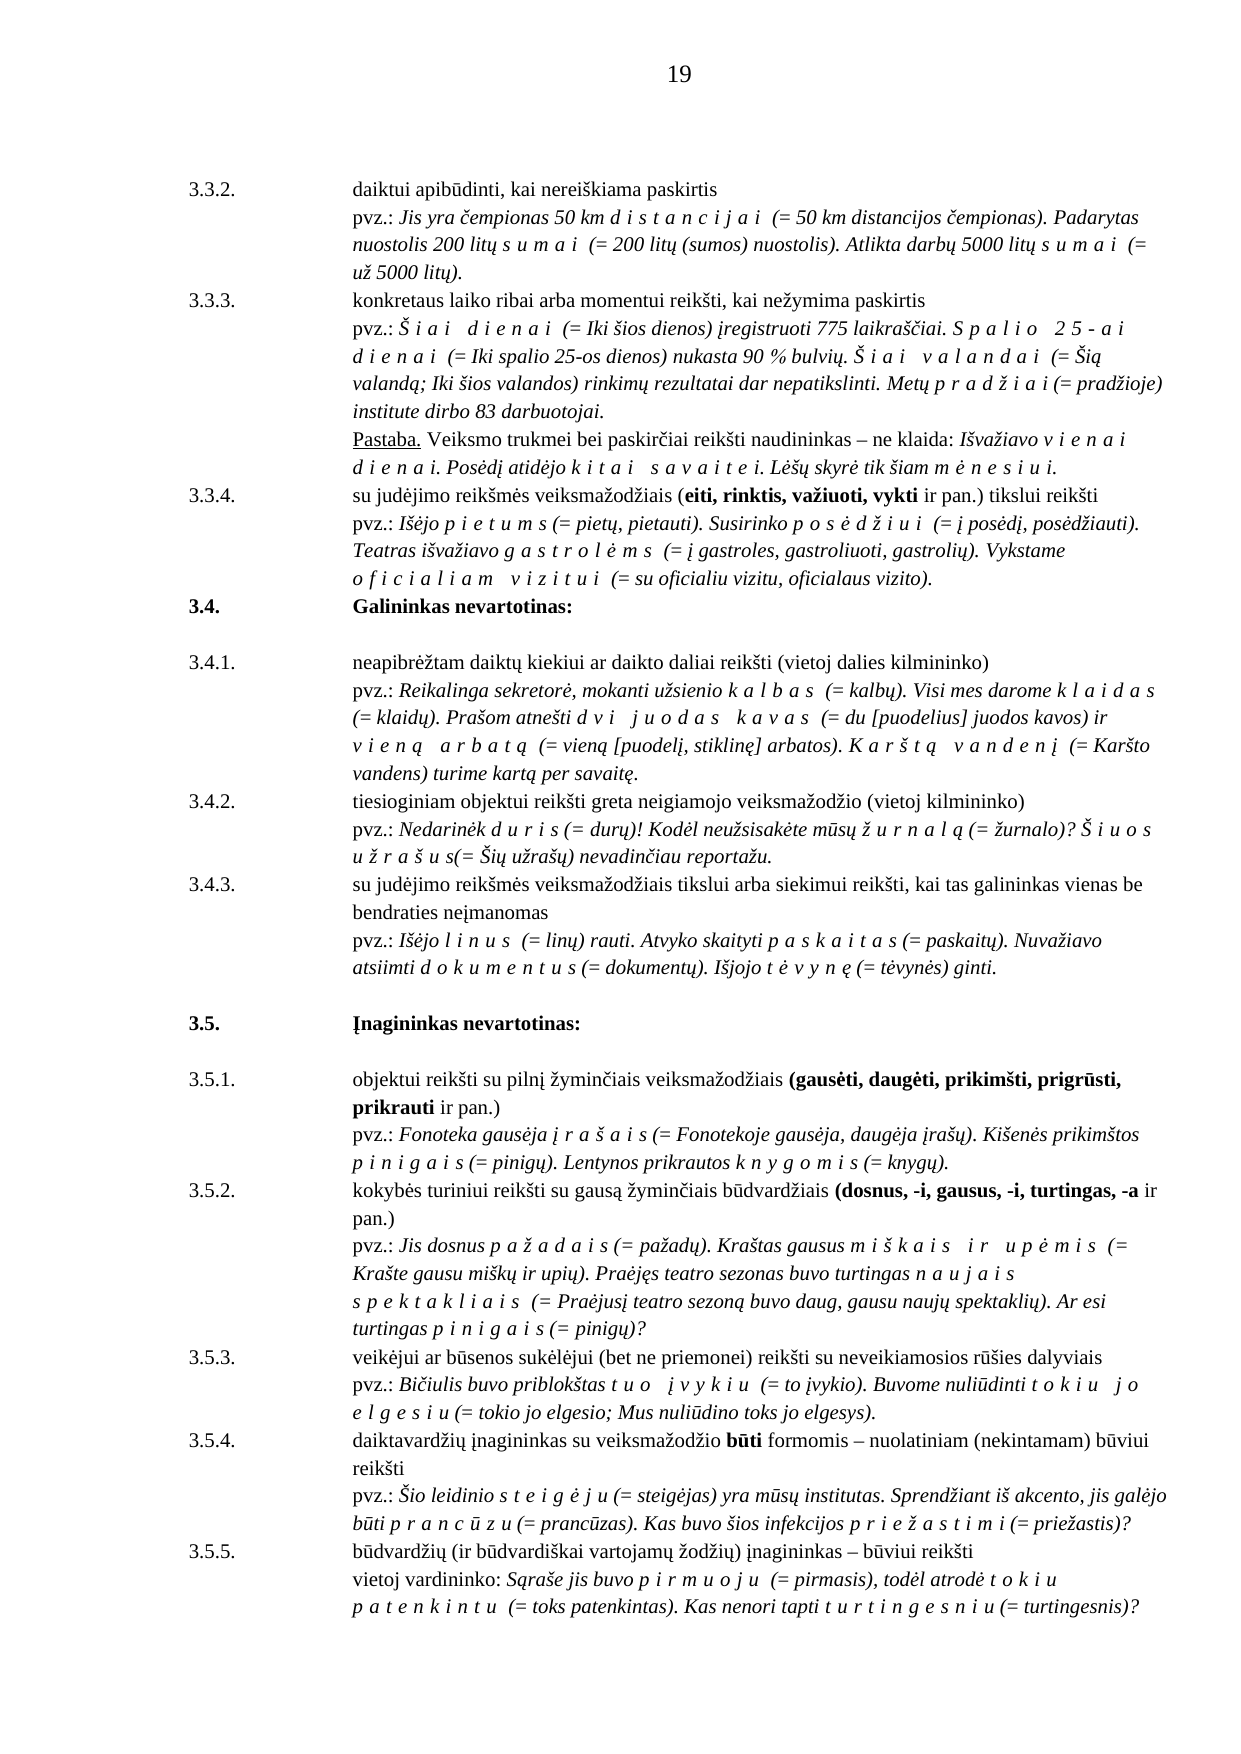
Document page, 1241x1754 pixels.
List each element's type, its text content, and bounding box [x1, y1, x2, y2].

table_cell neapibrėžtam daiktų kiekiui ar daikto daliai reikšti (vietoj dalies kilmininko) pvz.: Reikalinga sekretorė, mokanti užsienio kalbas (= kalbų). Visi mes darome klaidas (= klaidų). Prašom atnešti dvi juodas kavas (= du [puodelius] juodos kavos) ir vieną arbatą (= vieną [puodelį, stiklinę] arbatos). Karštą vandenį (= Karšto vandens) turime kartą per savaitę. [341, 650, 1181, 789]
table_cell su judėjimo reikšmės veiksmažodžiais tikslui arba siekimui reikšti, kai tas galininkas vienas be bendraties neįmanomas pvz.: Išėjo linus (= linų) rauti. Atvyko skaityti paskaitas (= paskaitų). Nuvažiavo atsiimti dokumentus (= dokumentų). Išjojo tėvynę (= tėvynės) ginti. [341, 873, 1181, 983]
table_cell 3.5.2. [177, 1178, 341, 1344]
table_cell 3.3.4. [177, 483, 341, 594]
table_cell [177, 984, 341, 1011]
table_cell būdvardžių (ir būdvardiškai vartojamų žodžių) įnagininkas – būviui reikšti vietoj vardininko: Sąraše jis buvo pirmuoju (= pirmasis), todėl atrodė tokiu patenkintu (= toks patenkintas). Kas nenori tapti turtingesniu (= turtingesnis)? [341, 1539, 1181, 1623]
table_cell daiktavardžių įnagininkas su veiksmažodžio būti formomis – nuolatiniam (nekintamam) būviui reikšti pvz.: Šio leidinio steigėju (= steigėjas) yra mūsų institutas. Sprendžiant iš akcento, jis galėjo būti prancūzu (= prancūzas). Kas buvo šios infekcijos priežastimi (= priežastis)? [341, 1428, 1181, 1539]
table_cell veikėjui ar būsenos sukėlėjui (bet ne priemonei) reikšti su neveikiamosios rūšies dalyviais pvz.: Bičiulis buvo priblokštas tuo įvykiu (= to įvykio). Buvome nuliūdinti tokiu jo elgesiu (= tokio jo elgesio; Mus nuliūdino toks jo elgesys). [341, 1345, 1181, 1428]
table_cell [341, 1040, 1181, 1067]
table_cell 3.4.3. [177, 873, 341, 983]
table_cell 3.3.3. [177, 288, 341, 427]
table_cell su judėjimo reikšmės veiksmažodžiais (eiti, rinktis, važiuoti, vykti ir pan.) tikslui reikšti pvz.: Išėjo pietums (= pietų, pietauti). Susirinko posėdžiui (= į posėdį, posėdžiauti). Teatras išvažiavo gastrolėms (= į gastroles, gastroliuoti, gastrolių). Vykstame oficialiam vizitui (= su oficialiu vizitu, oficialaus vizito). [341, 483, 1181, 594]
table_cell 3.5.5. [177, 1539, 341, 1623]
table_cell tiesioginiam objektui reikšti greta neigiamojo veiksmažodžio (vietoj kilmininko) pvz.: Nedarinėk duris (= durų)! Kodėl neužsisakėte mūsų žurnalą (= žurnalo)? Šiuos užrašus(= Šių užrašų) nevadinčiau reportažu. [341, 789, 1181, 872]
table_cell Pastaba. Veiksmo trukmei bei paskirčiai reikšti naudininkas – ne klaida: Išvažiavo vienai dienai. Posėdį atidėjo kitai savaitei. Lėšų skyrė tik šiam mėnesiui. [341, 427, 1181, 483]
table_cell Galininkas nevartotinas: [341, 594, 655, 622]
table_cell 3.5. [177, 1011, 341, 1039]
table_cell 3.5.1. [177, 1067, 341, 1178]
table_cell daiktui apibūdinti, kai nereiškiama paskirtis pvz.: Jis yra čempionas 50 km distancijai (= 50 km distancijos čempionas). Padarytas nuostolis 200 litų sumai (= 200 litų (sumos) nuostolis). Atlikta darbų 5000 litų sumai (= už 5000 litų). [341, 177, 1181, 288]
table_cell [341, 623, 655, 650]
table_cell Įnagininkas nevartotinas: [341, 1011, 1181, 1039]
table_cell objektui reikšti su pilnį žyminčiais veiksmažodžiais (gausėti, daugėti, prikimšti, prigrūsti, prikrauti ir pan.) pvz.: Fonoteka gausėja įrašais (= Fonotekoje gausėja, daugėja įrašų). Kišenės prikimštos pinigais (= pinigų). Lentynos prikrautos knygomis (= knygų). [341, 1067, 1181, 1178]
table_cell [177, 623, 341, 650]
table_cell 3.3.2. [177, 177, 341, 288]
table_cell [177, 1040, 341, 1067]
table_cell 3.4.2. [177, 789, 341, 872]
table_cell 3.4.1. [177, 650, 341, 789]
table_cell [655, 594, 1181, 622]
table_cell 3.4. [177, 594, 341, 622]
table_cell 3.5.4. [177, 1428, 341, 1539]
table_cell [341, 984, 1181, 1011]
table_cell konkretaus laiko ribai arba momentui reikšti, kai nežymima paskirtis pvz.: Šiai dienai (= Iki šios dienos) įregistruoti 775 laikraščiai. Spalio 25-ai dienai (= Iki spalio 25-os dienos) nukasta 90  bulvių. Šiai valandai (= Šią valandą; Iki šios valandos) rinkimų rezultatai dar nepatikslinti. Metų pradžiai (= pradžioje) institute dirbo 83 darbuotojai. [341, 288, 1181, 427]
table_cell [655, 623, 1181, 650]
table_cell 3.5.3. [177, 1345, 341, 1428]
table_cell kokybės turiniui reikšti su gausą žyminčiais būdvardžiais (dosnus, -i, gausus, -i, turtingas, -a ir pan.) pvz.: Jis dosnus pažadais (= pažadų). Kraštas gausus miškais ir upėmis (= Krašte gausu miškų ir upių). Praėjęs teatro sezonas buvo turtingas naujais spektakliais (= Praėjusį teatro sezoną buvo daug, gausu naujų spektaklių). Ar esi turtingas pinigais (= pinigų)? [341, 1178, 1181, 1344]
table_cell [177, 427, 341, 483]
